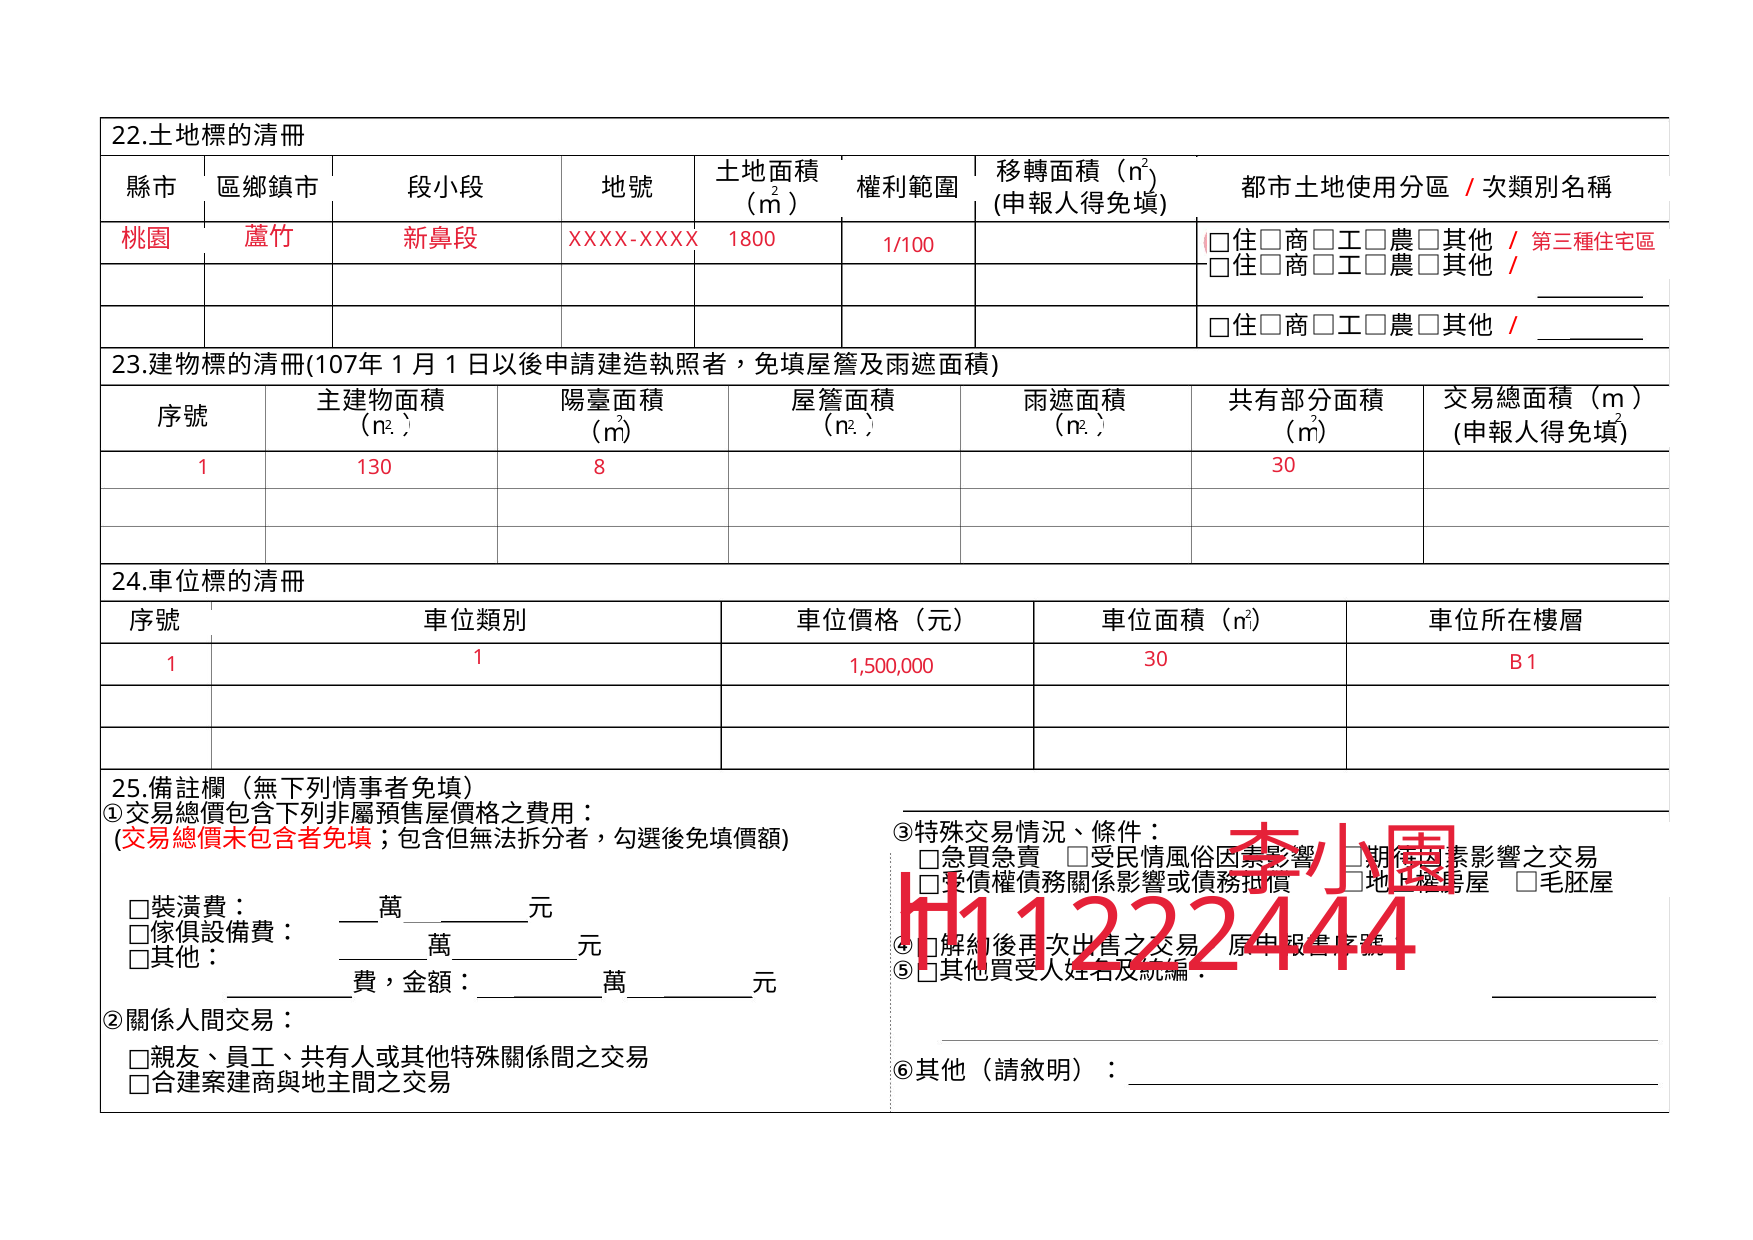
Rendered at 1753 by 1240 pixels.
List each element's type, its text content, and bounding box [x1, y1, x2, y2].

text 共有部分面積 [1228, 389, 1412, 414]
text ⑤□其他買受人姓名及統編： 李小園 H 111222444 [892, 959, 1492, 1034]
text □急買急賣 □受民情風俗因素影響 □期待因素影響之交易 [1346, 850, 1371, 872]
text 2 [616, 414, 692, 427]
text (申報人得免填) [1454, 422, 1674, 447]
text ④□解約後再次出售之交易，原申報書序號： [892, 934, 919, 959]
text （m） [1039, 414, 1164, 439]
text 序號 [157, 406, 246, 431]
text ④□解約後再次出售之交易，原申報書序號： [1203, 934, 1279, 959]
text （m [576, 422, 623, 447]
text ④□解約後再次出售之交易，原申報書序號： [986, 934, 1036, 959]
text 1800 [728, 229, 801, 250]
text 2 [771, 185, 850, 197]
text □住□商□工□農□其他 / 第三種住宅區 [1207, 229, 1737, 254]
text 權利範圍 [856, 176, 997, 201]
text 2 [847, 419, 872, 432]
text 萬 [427, 934, 489, 959]
text ①交易總價包含下列非屬預售屋價格之費用： [101, 803, 903, 828]
text 車位價格（元） [796, 610, 1016, 635]
text [1267, 822, 1726, 847]
text ④□解約後再次出售之交易，原申報書序號： [1044, 934, 1082, 959]
text 雨遮面積 [1023, 389, 1164, 414]
text 2 [1245, 609, 1253, 621]
text （m） [345, 414, 483, 439]
text 縣市 [126, 176, 215, 201]
text 萬 [602, 972, 664, 997]
text 蘆竹 [244, 226, 332, 251]
text 陽臺面積 [560, 389, 692, 414]
text ④□解約後再次出售之交易，原申報書序號： [927, 934, 978, 959]
text ④□解約後再次出售之交易，原申報書序號： [1131, 934, 1157, 953]
text 30 [1272, 455, 1324, 476]
text 130 [356, 458, 418, 478]
text ③特殊交易情況、條件： [892, 822, 1261, 847]
text 2 [1141, 157, 1201, 170]
text □急買急賣 □受民情風俗因素影響 □期待因素影響之交易 [917, 847, 1270, 872]
text ） [623, 422, 685, 447]
text (交易總價未包含者免填；包含但無法拆分者，勾選後免填價額) [114, 828, 892, 853]
text 8 [593, 458, 635, 478]
text (申報人得免塡) [993, 192, 1214, 217]
text 交易總面積（m） [1444, 387, 1677, 412]
text 桃園 [121, 228, 208, 253]
text 萬 [378, 897, 441, 922]
text ②關係人間交易： [101, 1009, 340, 1034]
text 1/100 [882, 236, 965, 257]
text □住□商□工□農□其他 / [1207, 254, 1737, 279]
text □急買急賣 □受民情風俗因素影響 □期待因素影響之交易 [1315, 847, 1340, 872]
text □急買急賣 □受民情風俗因素影響 □期待因素影響之交易 [1267, 847, 1313, 872]
text 主建物面積 [316, 389, 483, 414]
text ④□解約後再次出售之交易，原申報書序號： [1405, 934, 1492, 959]
text 25.備註欄（無下列情事者免填） [111, 778, 903, 803]
text 2 [1310, 414, 1412, 427]
text 元 [577, 934, 639, 959]
text 費，金額： [352, 972, 514, 997]
text （m [1271, 422, 1317, 447]
text ④□解約後再次出售之交易，原申報書序號： [1347, 934, 1396, 959]
text □住□商□工□農□其他 / [1207, 314, 1570, 339]
text 2 [384, 419, 409, 432]
text ④□解約後再次出售之交易，原申報書序號： [1288, 946, 1338, 959]
text 序號 [129, 610, 218, 635]
text □親友、員工、共有人或其他特殊關係間之交易 [127, 1047, 731, 1072]
text □受債權債務關係影響或債務抵償 □地上權房屋 □毛胚屋 [957, 872, 1726, 897]
text □受債權債務關係影響或債務抵償 □地上權房屋 □毛胚屋 [917, 872, 948, 897]
text □傢俱設備費： [127, 922, 339, 947]
text 元 [528, 897, 591, 922]
text ） [1152, 170, 1201, 192]
text 元 [752, 972, 814, 997]
text 24.車位標的清冊 [111, 570, 345, 595]
text 屋簷面積 [792, 389, 933, 414]
text 土地面積 [715, 160, 850, 185]
text ） [1317, 422, 1379, 447]
text 2 [1614, 412, 1677, 424]
text 區鄉鎮市 [216, 176, 357, 201]
text ） [1148, 170, 1154, 192]
text 23.建物標的清冊(107年 1月 1日以後申請建造執照者，免填屋簷及雨遮面積) [111, 354, 1146, 379]
text 30 [1144, 650, 1196, 671]
text □合建案建商與地主間之交易 [127, 1072, 731, 1097]
text 1 [472, 648, 514, 669]
text ） [1251, 610, 1313, 635]
text ④□解約後再次出售之交易，原申報書序號： [1145, 934, 1216, 959]
text 車位類別 [424, 610, 565, 635]
text □裝潢費： [127, 897, 339, 922]
text 新鼻段 [403, 228, 515, 253]
text 段小段 [407, 176, 522, 201]
text （m） [732, 197, 850, 217]
text 1 [166, 655, 207, 676]
text ④□解約後再次出售之交易，原申報書序號： [1086, 934, 1141, 959]
text 車位所在樓層 [1428, 610, 1622, 635]
text 2 [1079, 419, 1103, 432]
text XXXX-XXXX [569, 229, 721, 250]
text ） [623, 422, 628, 442]
text 車位面積（m [1101, 610, 1251, 635]
text 都市土地使用分區 / 次類別名稱 [1241, 176, 1679, 201]
text 1,500,000 [848, 657, 973, 678]
text 22.土地標的清冊 [111, 124, 345, 149]
text □其他： [127, 947, 339, 972]
text ⑥其他（請敘明）： [892, 1059, 1164, 1084]
text B1 [1509, 652, 1565, 673]
text □急買急賣 □受民情風俗因素影響 □期待因素影響之交易 [1454, 847, 1726, 872]
text 地號 [602, 176, 690, 201]
text （m） [808, 414, 933, 439]
text 1 [197, 458, 239, 478]
text 移轉面積（m [997, 160, 1141, 185]
